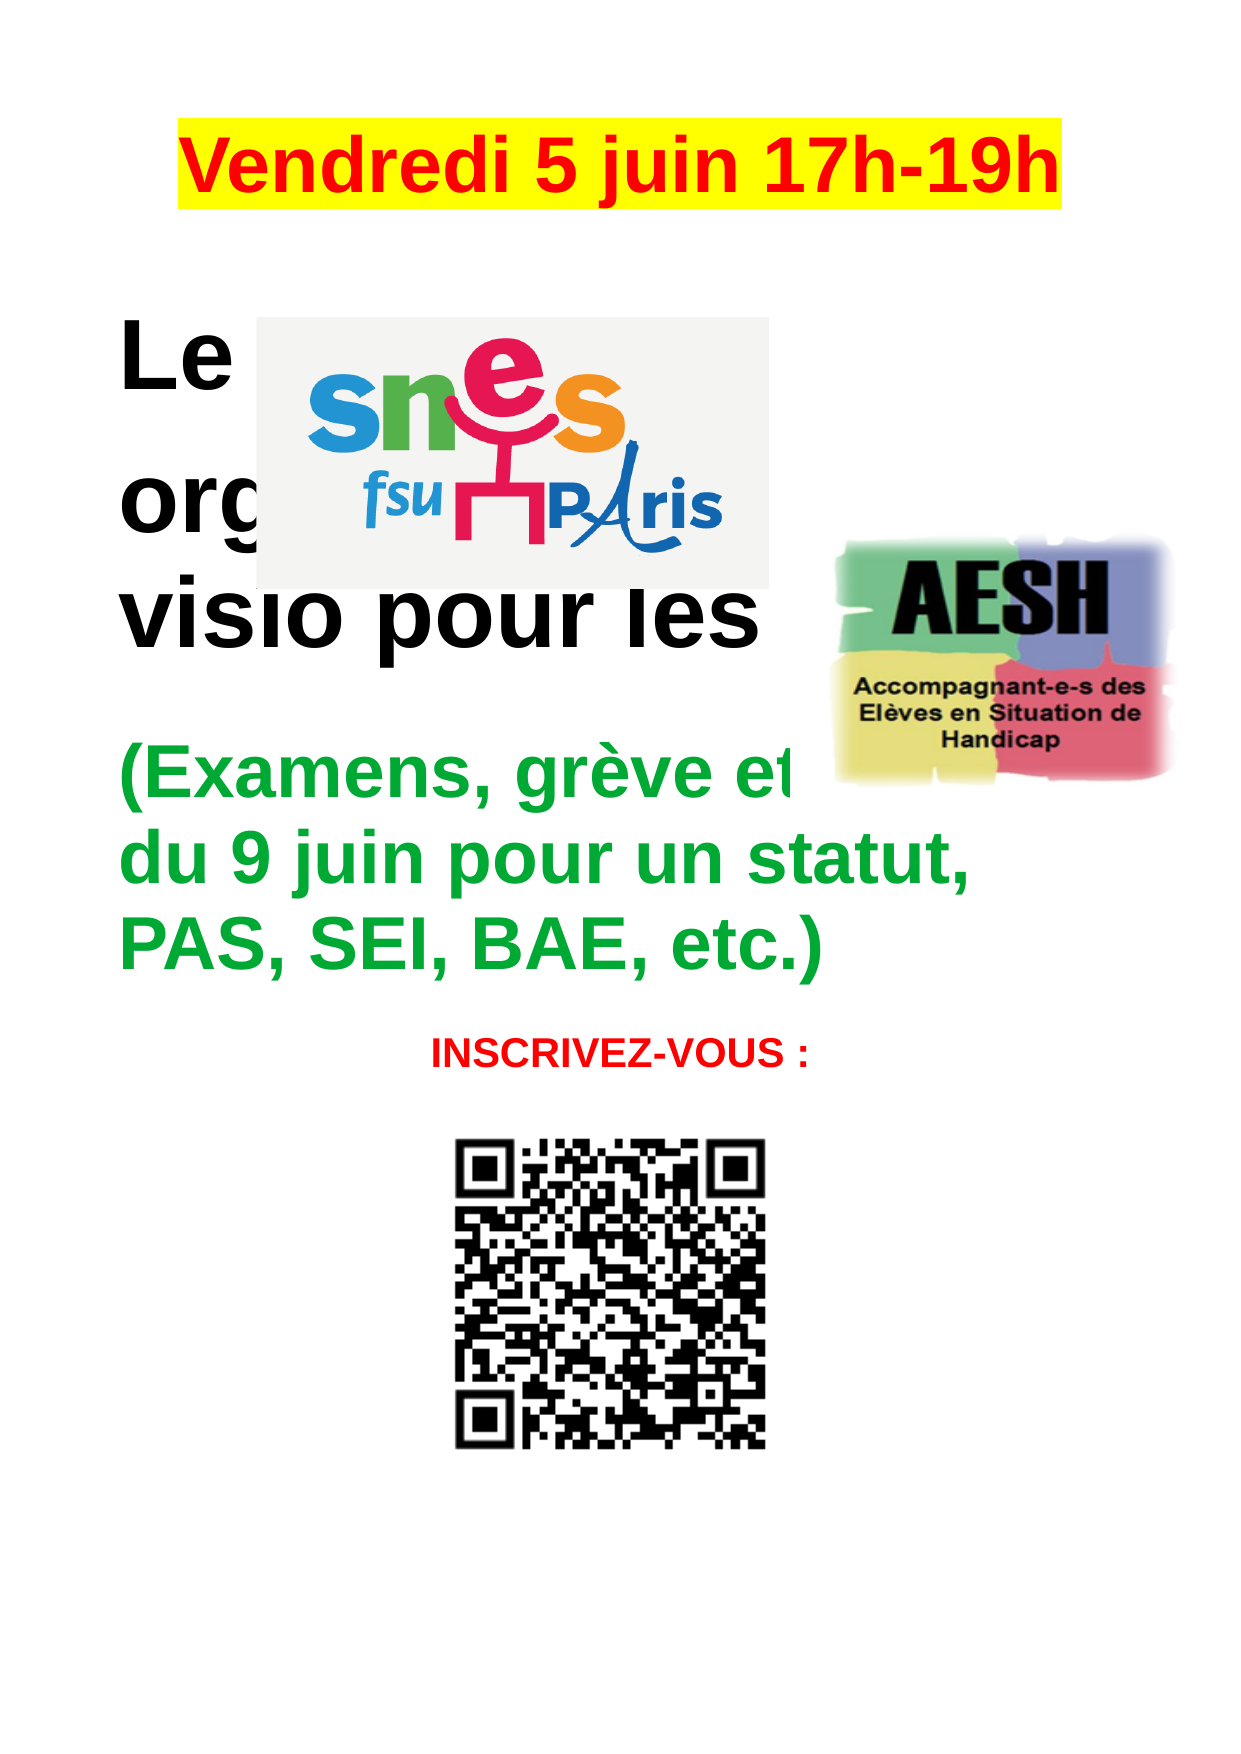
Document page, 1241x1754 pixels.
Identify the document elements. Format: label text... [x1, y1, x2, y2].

text Vendredi 5 juin 17h-19h [118, 118, 1122, 209]
text organise une visio pour les [118, 439, 1122, 669]
text Le [118, 295, 1122, 410]
text (Examens, grève et manif du 9 juin pour un statut, PAS, SEI, BAE, etc.) [118, 727, 1122, 985]
text INSCRIVEZ-VOUS : [118, 1028, 1122, 1076]
